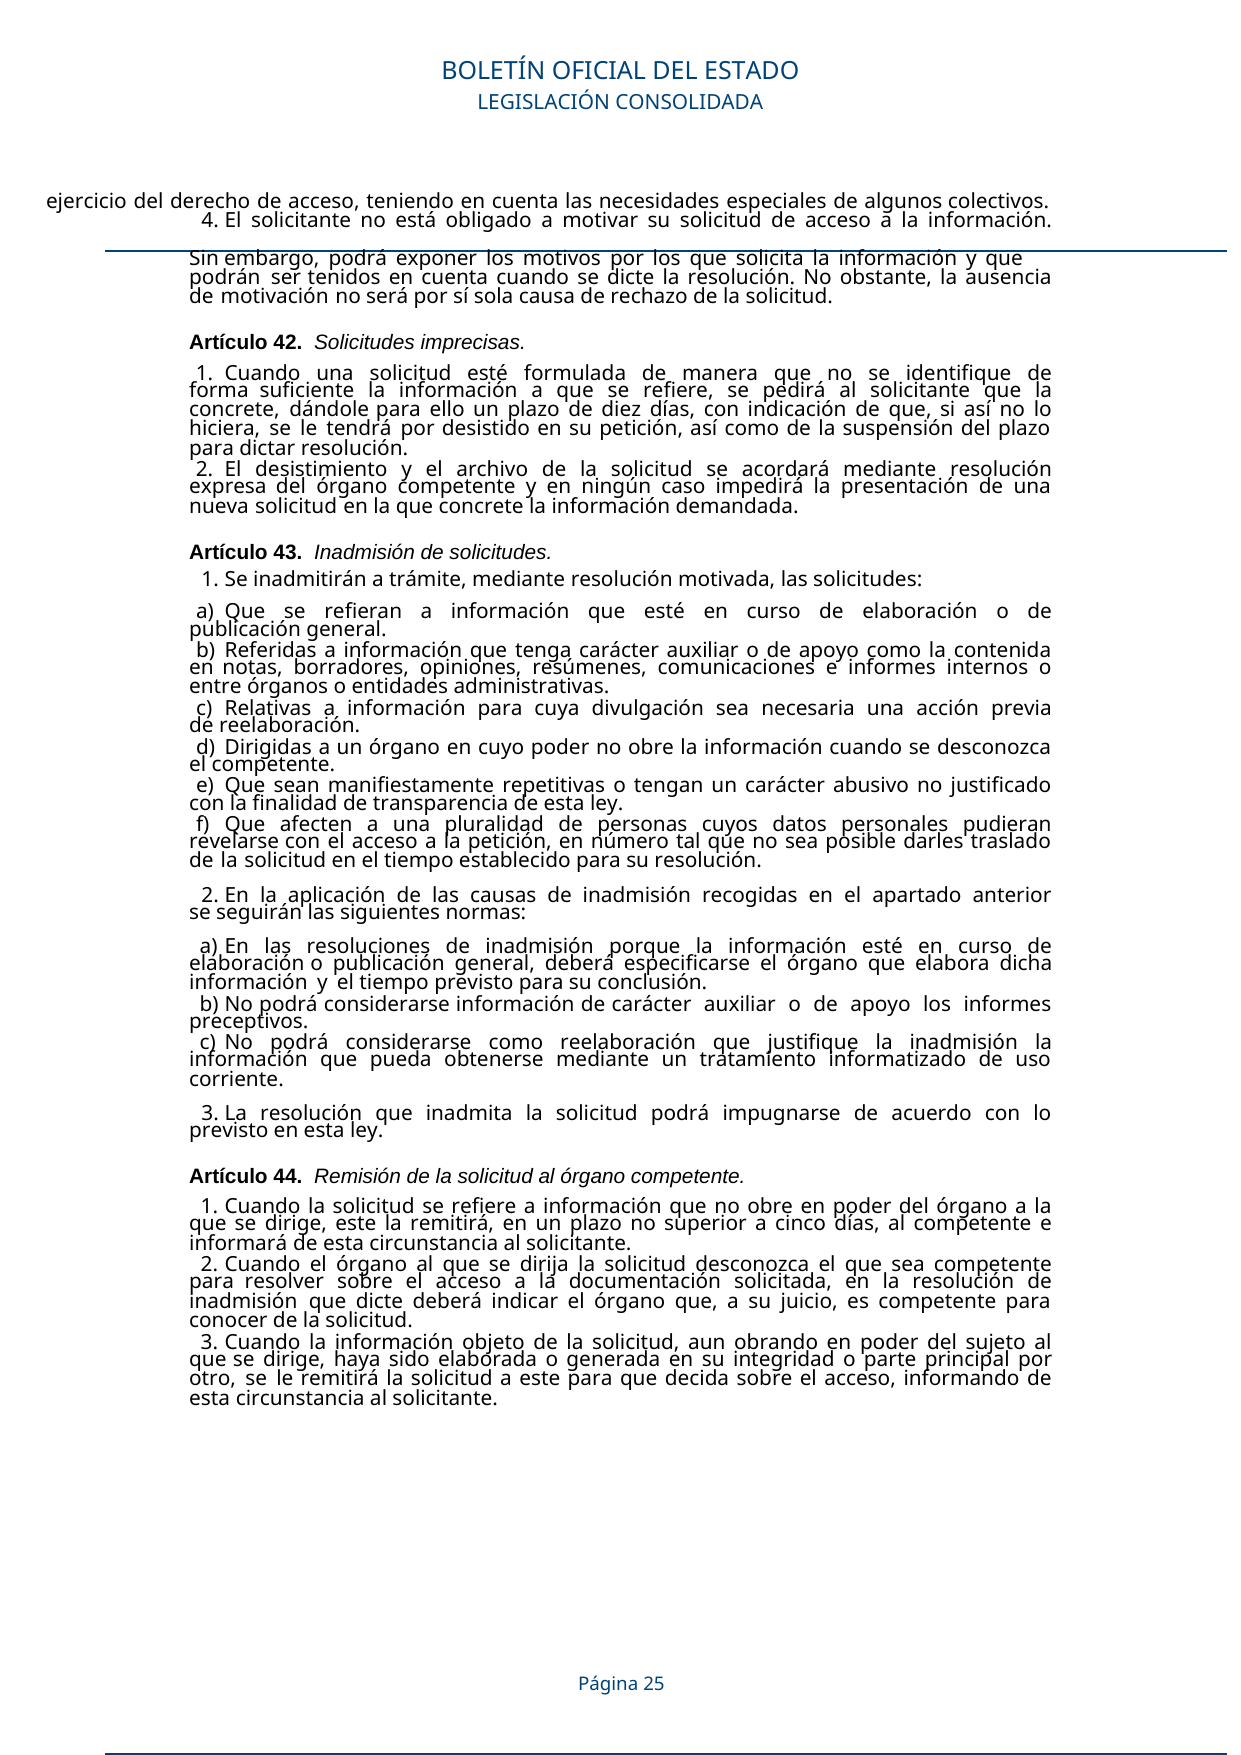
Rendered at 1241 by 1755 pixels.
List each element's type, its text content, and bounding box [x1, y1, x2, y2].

list El solicitante no está obligado a motivar su solicitud de acceso a la información. [166, 212, 1052, 250]
list En las resoluciones de inadmisión porque la información esté en curso de elaboración o publicación general, deberá especificarse el órgano que elabora dicha información y el tiempo previsto para su conclusión. [164, 938, 1052, 996]
text Artículo 44. Remisión de la solicitud al órgano competente. [189, 1164, 1195, 1188]
list Se inadmitirán a trámite, mediante resolución motivada, las solicitudes: [166, 564, 1195, 593]
list Referidas a información que tenga carácter auxiliar o de apoyo como la contenida en notas, borradores, opiniones, resúmenes, comunicaciones e informes internos o entre órganos o entidades administrativas. [160, 642, 1052, 700]
list Que se refieran a información que esté en curso de elaboración o de publicación general. [160, 603, 1052, 642]
list Sin embargo, podrá exponer los motivos por los que solicita la información y que podrán ser tenidos en cuenta cuando se dicte la resolución. No obstante, la ausencia de motivación no será por sí sola causa de rechazo de la solicitud. [166, 252, 1052, 310]
list Que afecten a una pluralidad de personas cuyos datos personales pudieran revelarse con el acceso a la petición, en número tal que no sea posible darles traslado de la solicitud en el tiempo establecido para su resolución. [160, 816, 1052, 874]
list Cuando la solicitud se refiere a información que no obre en poder del órgano a la que se dirige, este la remitirá, en un plazo no superior a cinco días, al competente e informará de esta circunstancia al solicitante. [165, 1198, 1052, 1256]
list Que sean manifiestamente repetitivas o tengan un carácter abusivo no justificado con la finalidad de transparencia de esta ley. [160, 777, 1052, 816]
list Relativas a información para cuya divulgación sea necesaria una acción previa de reelaboración. [160, 700, 1052, 739]
list En la aplicación de las causas de inadmisión recogidas en el apartado anterior se seguirán las siguientes normas: [166, 887, 1052, 925]
list Cuando una solicitud esté formulada de manera que no se identifique de forma suficiente la información a que se refiere, se pedirá al solicitante que la concrete, dándole para ello un plazo de diez días, con indicación de que, si así no lo hiciera, se le tendrá por desistido en su petición, así como de la suspensión del plazo para dictar resolución. [160, 364, 1052, 461]
text Artículo 42. Solicitudes imprecisas. [189, 330, 1195, 354]
list El desistimiento y el archivo de la solicitud se acordará mediante resolución expresa del órgano competente y en ningún caso impedirá la presentación de una nueva solicitud en la que concrete la información demandada. [160, 461, 1052, 519]
list Cuando el órgano al que se dirija la solicitud desconozca el que sea competente para resolver sobre el acceso a la documentación solicitada, en la resolución de inadmisión que dicte deberá indicar el órgano que, a su juicio, es competente para conocer de la solicitud. [165, 1256, 1052, 1334]
list Dirigidas a un órgano en cuyo poder no obre la información cuando se desconozca el competente. [160, 739, 1052, 777]
list La resolución que inadmita la solicitud podrá impugnarse de acuerdo con lo previsto en esta ley. [166, 1105, 1052, 1143]
list Cuando la información objeto de la solicitud, aun obrando en poder del sujeto al que se dirige, haya sido elaborada o generada en su integridad o parte principal por otro, se le remitirá la solicitud a este para que decida sobre el acceso, informando de esta circunstancia al solicitante. [165, 1334, 1052, 1411]
list No podrá considerarse información de carácter auxiliar o de apoyo los informes preceptivos. [164, 996, 1052, 1034]
text Artículo 43. Inadmisión de solicitudes. [189, 539, 1195, 563]
text ejercicio del derecho de acceso, teniendo en cuenta las necesidades especiales de algunos colectivos. [46, 193, 1072, 212]
list No podrá considerarse como reelaboración que justifique la inadmisión la información que pueda obtenerse mediante un tratamiento informatizado de uso corriente. [164, 1034, 1052, 1092]
